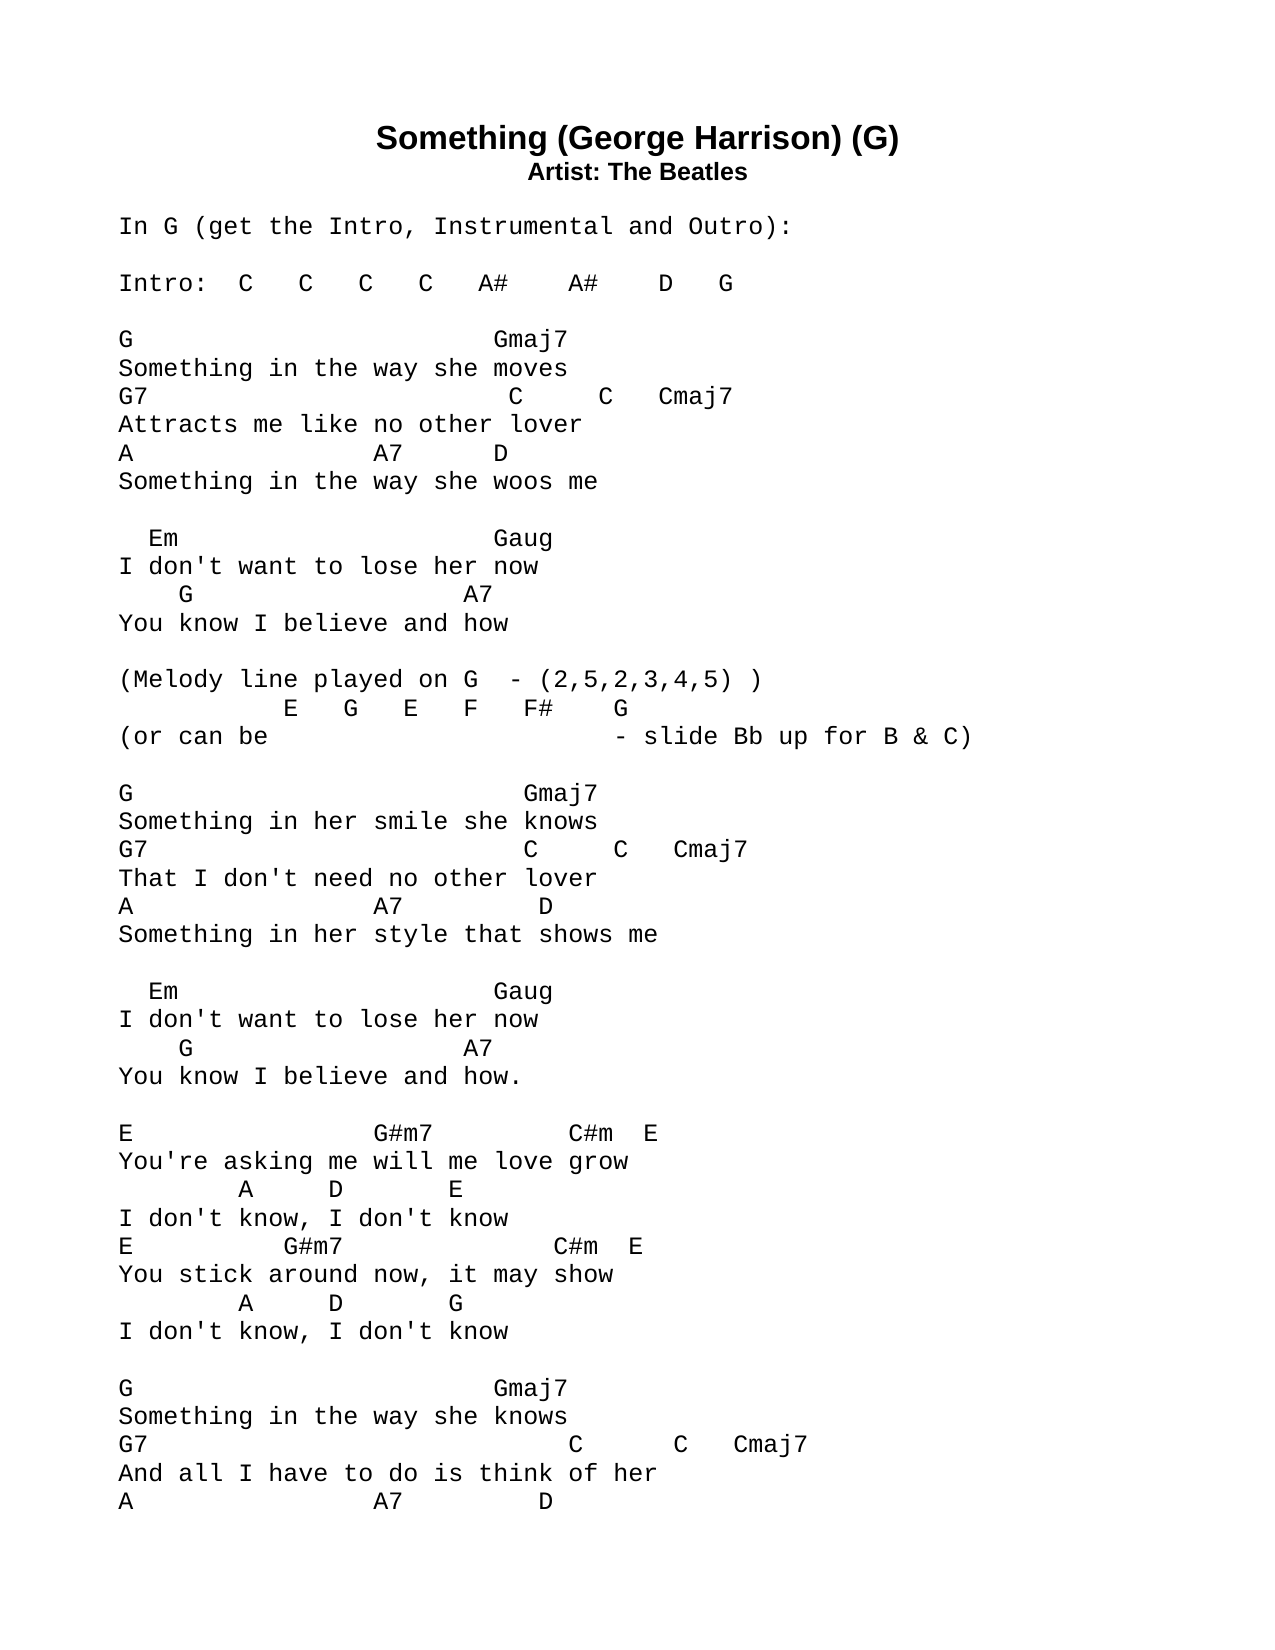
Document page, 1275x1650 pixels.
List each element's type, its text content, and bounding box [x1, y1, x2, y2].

text A A7 D [118, 894, 1157, 922]
text I don't know, I don't know [118, 1319, 1157, 1347]
text I don't know, I don't know [118, 1205, 1157, 1234]
text G Gmaj7 [118, 327, 1157, 355]
text G7 C C Cmaj7 [118, 384, 1157, 412]
text And all I have to do is think of her [118, 1460, 1157, 1489]
text Artist: The Beatles [118, 157, 1157, 185]
text Something in the way she knows [118, 1404, 1157, 1432]
text Something in her smile she knows [118, 809, 1157, 837]
text G A7 [118, 582, 1157, 610]
text Something in the way she woos me [118, 469, 1157, 497]
text Attracts me like no other lover [118, 412, 1157, 440]
text You stick around now, it may show [118, 1262, 1157, 1290]
text G7 C C Cmaj7 [118, 1432, 1157, 1460]
text E G#m7 C#m E [118, 1120, 1157, 1149]
text E G E F F# G [118, 695, 1157, 724]
text A D E [118, 1177, 1157, 1205]
text A D G [118, 1290, 1157, 1319]
text E G#m7 C#m E [118, 1234, 1157, 1262]
text Something (George Harrison) (G) [118, 118, 1157, 157]
text G Gmaj7 [118, 1375, 1157, 1404]
text Intro: C C C C A# A# D G [118, 270, 1157, 299]
text You know I believe and how. [118, 1064, 1157, 1092]
text I don't want to lose her now [118, 554, 1157, 582]
text In G (get the Intro, Instrumental and Outro): [118, 214, 1157, 242]
text I don't want to lose her now [118, 1007, 1157, 1035]
text Something in the way she moves [118, 355, 1157, 384]
text A A7 D [118, 440, 1157, 469]
text G Gmaj7 [118, 780, 1157, 809]
text A A7 D [118, 1489, 1157, 1517]
text Something in her style that shows me [118, 922, 1157, 950]
text That I don't need no other lover [118, 865, 1157, 894]
text You know I believe and how [118, 610, 1157, 639]
text (or can be - slide Bb up for B & C) [118, 724, 1157, 752]
text G A7 [118, 1035, 1157, 1064]
text (Melody line played on G - (2,5,2,3,4,5) ) [118, 667, 1157, 695]
text Em Gaug [118, 979, 1157, 1007]
text You're asking me will me love grow [118, 1149, 1157, 1177]
text Em Gaug [118, 525, 1157, 554]
text G7 C C Cmaj7 [118, 837, 1157, 865]
